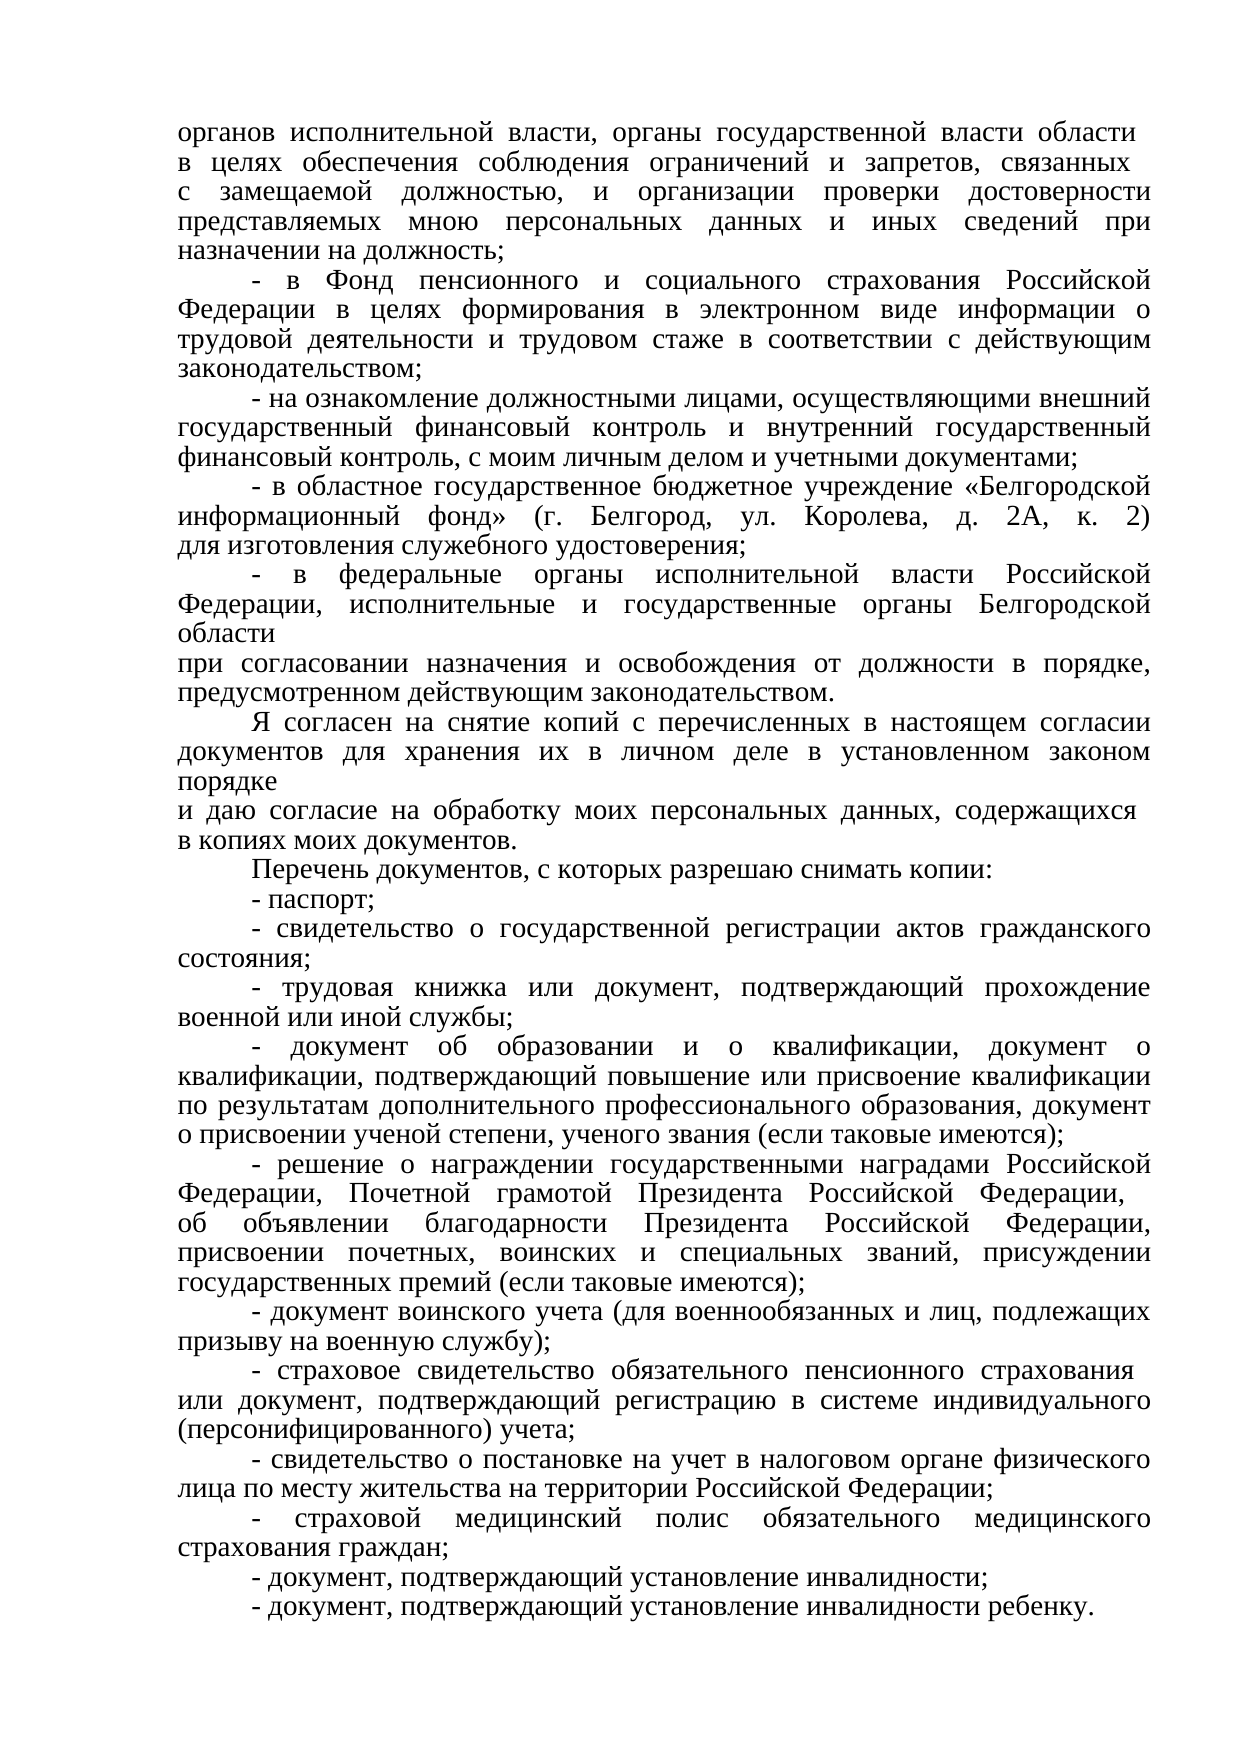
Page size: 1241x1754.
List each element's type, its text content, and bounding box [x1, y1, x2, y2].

text - свидетельство о постановке на учет в налоговом органе физического лица по месту жительства на территории Российской Федерации; [177, 1445, 1152, 1504]
text - в областное государственное бюджетное учреждение «Белгородской информационный фонд» (г. Белгород, ул. Королева, д. 2А, к. 2) для изготовления служебного удостоверения; [177, 472, 1152, 560]
text - страховой медицинский полис обязательного медицинского страхования граждан; [177, 1504, 1152, 1563]
text Я согласен на снятие копий с перечисленных в настоящем согласии документов для хранения их в личном деле в установленном законом порядке и даю согласие на обработку моих персональных данных, содержащихся в копиях моих документов. [177, 708, 1152, 855]
text - трудовая книжка или документ, подтверждающий прохождение военной или иной службы; [177, 973, 1152, 1032]
text - решение о награждении государственными наградами Российской Федерации, Почетной грамотой Президента Российской Федерации, об объявлении благодарности Президента Российской Федерации, присвоении почетных, воинских и специальных званий, присуждении государственных премий (если таковые имеются); [177, 1150, 1152, 1297]
text - паспорт; [177, 884, 1152, 914]
text - свидетельство о государственной регистрации актов гражданского состояния; [177, 914, 1152, 973]
text - страховое свидетельство обязательного пенсионного страхования или документ, подтверждающий регистрацию в системе индивидуального (персонифицированного) учета; [177, 1356, 1152, 1445]
text - на ознакомление должностными лицами, осуществляющими внешний государственный финансовый контроль и внутренний государственный финансовый контроль, с моим личным делом и учетными документами; [177, 383, 1152, 472]
text - в федеральные органы исполнительной власти Российской Федерации, исполнительные и государственные органы Белгородской области при согласовании назначения и освобождения от должности в порядке, предусмотренном действующим законодательством. [177, 560, 1152, 708]
text Перечень документов, с которых разрешаю снимать копии: [177, 855, 1152, 884]
text - документ, подтверждающий установление инвалидности; [177, 1563, 1152, 1592]
text - документ об образовании и о квалификации, документ о квалификации, подтверждающий повышение или присвоение квалификации по результатам дополнительного профессионального образования, документ о присвоении ученой степени, ученого звания (если таковые имеются); [177, 1032, 1152, 1150]
text - документ воинского учета (для военнообязанных и лиц, подлежащих призыву на военную службу); [177, 1297, 1152, 1356]
text - документ, подтверждающий установление инвалидности ребенку. [177, 1592, 1152, 1622]
text - в Фонд пенсионного и социального страхования Российской Федерации в целях формирования в электронном виде информации о трудовой деятельности и трудовом стаже в соответствии с действующим законодательством; [177, 266, 1152, 383]
text органов исполнительной власти, органы государственной власти области в целях обеспечения соблюдения ограничений и запретов, связанных с замещаемой должностью, и организации проверки достоверности представляемых мною персональных данных и иных сведений при назначении на должность; [177, 118, 1152, 266]
